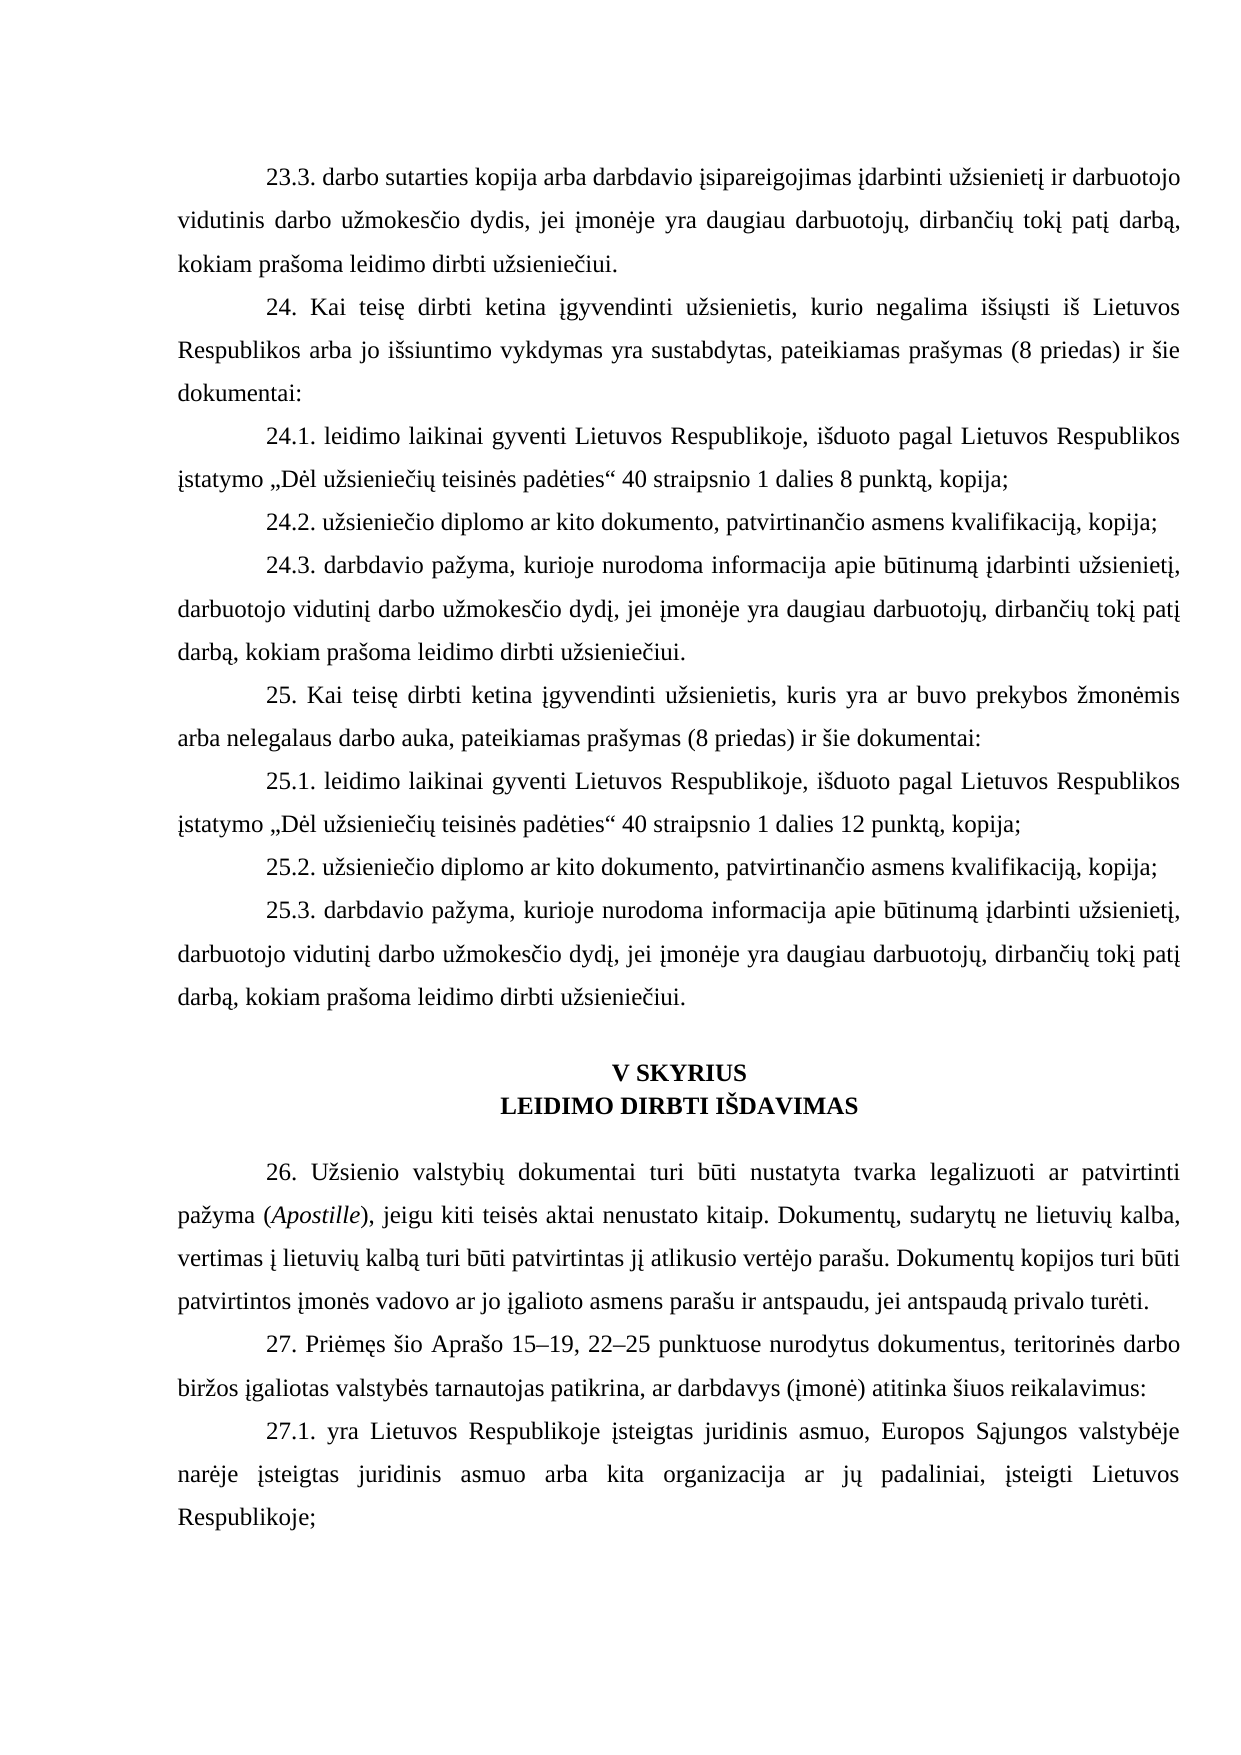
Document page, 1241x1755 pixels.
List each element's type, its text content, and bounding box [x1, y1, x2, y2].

text 26. Užsienio valstybių dokumentai turi būti nustatyta tvarka legalizuoti ar patvirtinti pažyma (Apostille), jeigu kiti teisės aktai nenustato kitaip. Dokumentų, sudarytų ne lietuvių kalba, vertimas į lietuvių kalbą turi būti patvirtintas jį atlikusio vertėjo parašu. Dokumentų kopijos turi būti patvirtintos įmonės vadovo ar jo įgalioto asmens parašu ir antspaudu, jei antspaudą privalo turėti. [177, 1157, 1181, 1315]
text 27. Priėmęs šio Aprašo 15–19, 22–25 punktuose nurodytus dokumentus, teritorinės darbo biržos įgaliotas valstybės tarnautojas patikrina, ar darbdavys (įmonė) atitinka šiuos reikalavimus: [177, 1329, 1181, 1401]
text 24. Kai teisę dirbti ketina įgyvendinti užsienietis, kurio negalima išsiųsti iš Lietuvos Respublikos arba jo išsiuntimo vykdymas yra sustabdytas, pateikiamas prašymas (8 priedas) ir šie dokumentai: [177, 292, 1181, 407]
text V SKYRIUS [177, 1058, 1181, 1087]
text 24.3. darbdavio pažyma, kurioje nurodoma informacija apie būtinumą įdarbinti užsienietį, darbuotojo vidutinį darbo užmokesčio dydį, jei įmonėje yra daugiau darbuotojų, dirbančių tokį patį darbą, kokiam prašoma leidimo dirbti užsieniečiui. [177, 551, 1181, 666]
text 24.2. užsieniečio diplomo ar kito dokumento, patvirtinančio asmens kvalifikaciją, kopija; [177, 507, 1181, 536]
text 25. Kai teisę dirbti ketina įgyvendinti užsienietis, kuris yra ar buvo prekybos žmonėmis arba nelegalaus darbo auka, pateikiamas prašymas (8 priedas) ir šie dokumentai: [177, 680, 1181, 752]
text LEIDIMO DIRBTI IŠDAVIMAS [177, 1091, 1181, 1120]
text 25.3. darbdavio pažyma, kurioje nurodoma informacija apie būtinumą įdarbinti užsienietį, darbuotojo vidutinį darbo užmokesčio dydį, jei įmonėje yra daugiau darbuotojų, dirbančių tokį patį darbą, kokiam prašoma leidimo dirbti užsieniečiui. [177, 896, 1181, 1011]
text 25.2. užsieniečio diplomo ar kito dokumento, patvirtinančio asmens kvalifikaciją, kopija; [177, 852, 1181, 881]
text 23.3. darbo sutarties kopija arba darbdavio įsipareigojimas įdarbinti užsienietį ir darbuotojo vidutinis darbo užmokesčio dydis, jei įmonėje yra daugiau darbuotojų, dirbančių tokį patį darbą, kokiam prašoma leidimo dirbti užsieniečiui. [177, 162, 1181, 277]
text 25.1. leidimo laikinai gyventi Lietuvos Respublikoje, išduoto pagal Lietuvos Respublikos įstatymo „Dėl užsieniečių teisinės padėties“ 40 straipsnio 1 dalies 12 punktą, kopija; [177, 766, 1181, 838]
text 24.1. leidimo laikinai gyventi Lietuvos Respublikoje, išduoto pagal Lietuvos Respublikos įstatymo „Dėl užsieniečių teisinės padėties“ 40 straipsnio 1 dalies 8 punktą, kopija; [177, 421, 1181, 493]
text 27.1. yra Lietuvos Respublikoje įsteigtas juridinis asmuo, Europos Sąjungos valstybėje narėje įsteigtas juridinis asmuo arba kita organizacija ar jų padaliniai, įsteigti Lietuvos Respublikoje; [177, 1416, 1181, 1531]
